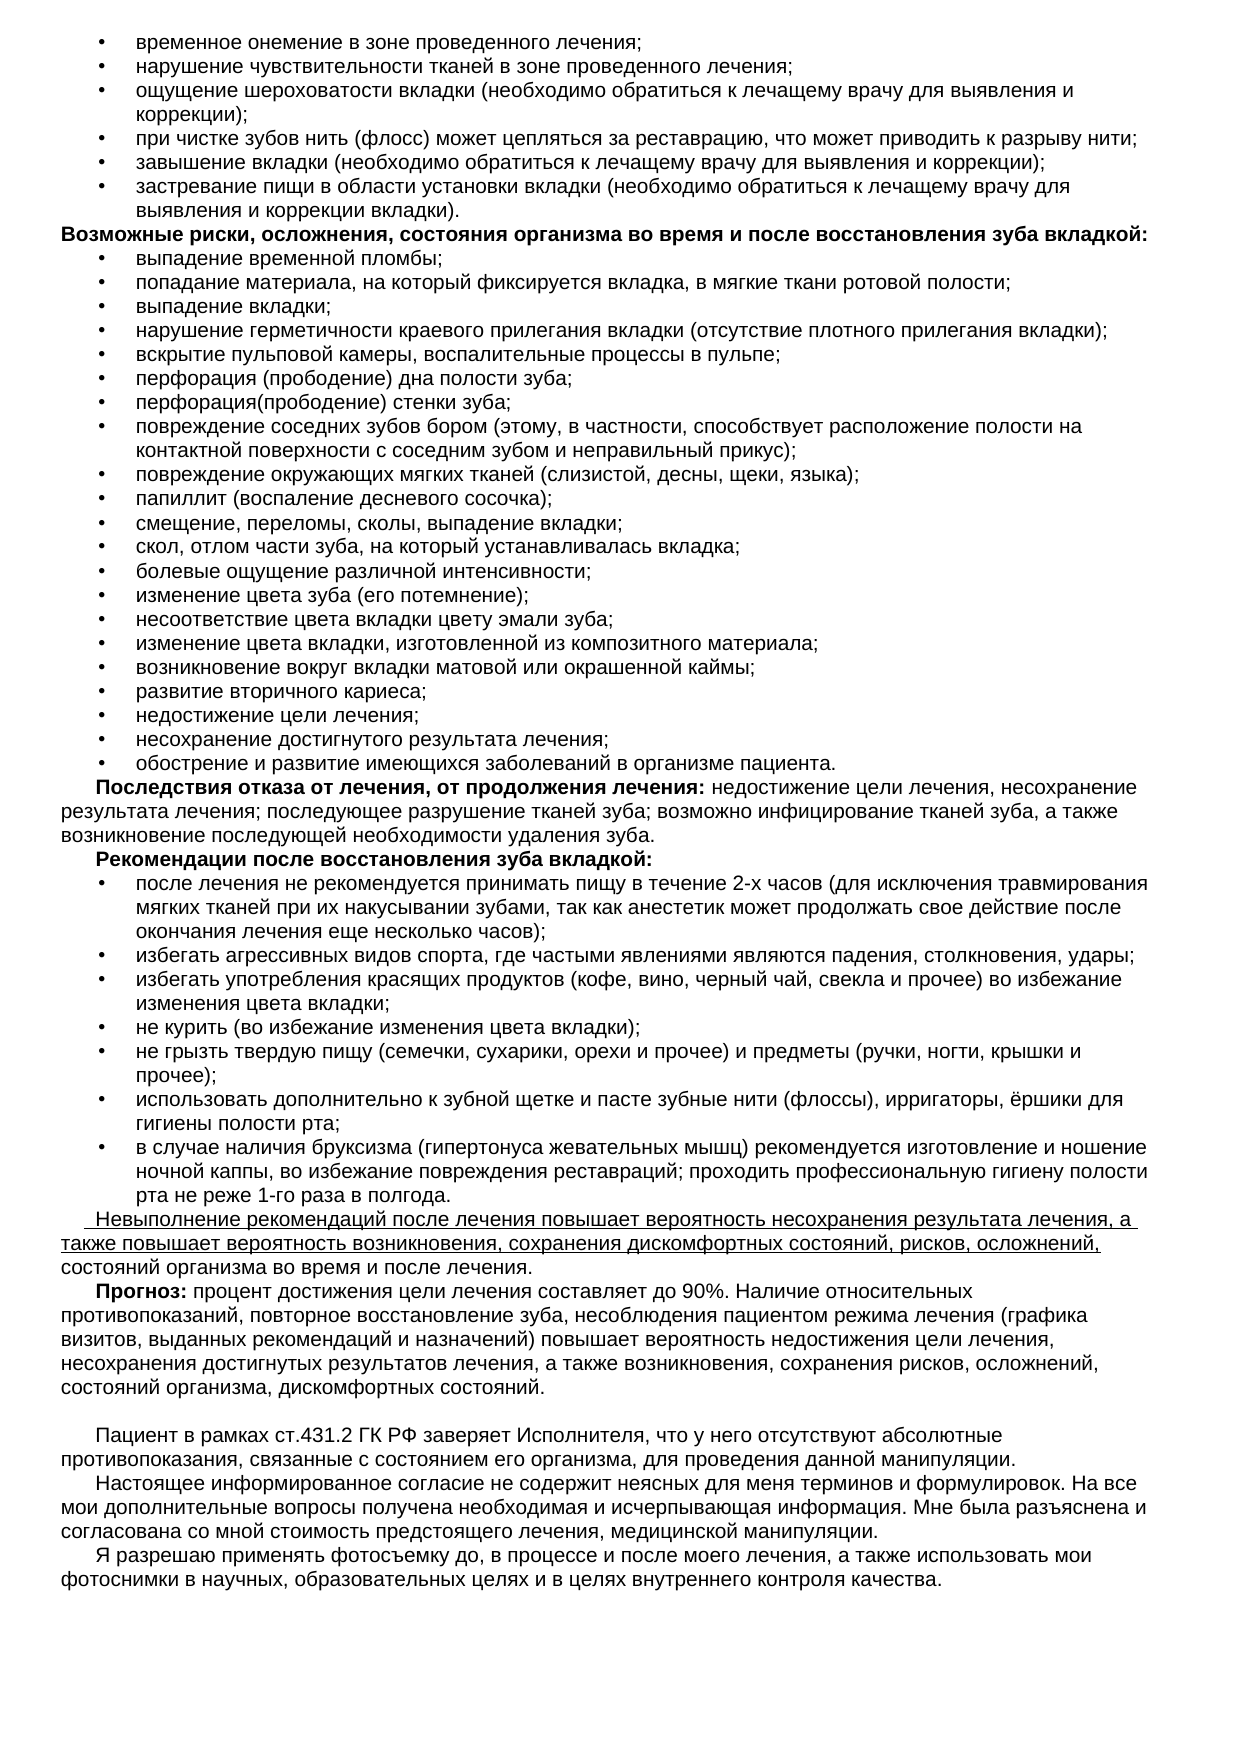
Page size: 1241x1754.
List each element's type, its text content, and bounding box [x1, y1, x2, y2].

table_header временное онемение в зоне проведенного лечения; нарушение чувствительности тканей в зоне проведенного лечения; ощущение шероховатости вкладки (необходимо обратиться к лечащему врачу для выявления и коррекции); при чистке зубов нить (флосс) может цепляться за реставрацию, что может приводить к разрыву нити; завышение вкладки (необходимо обратиться к лечащему врачу для выявления и коррекции); застревание пищи в области установки вкладки (необходимо обратиться к лечащему врачу для выявления и коррекции вкладки). Возможные риски, осложнения, состояния организма во время и после восстановления зуба вкладкой: выпадение временной пломбы; попадание материала, на который фиксируется вкладка, в мягкие ткани ротовой полости; выпадение вкладки; нарушение герметичности краевого прилегания вкладки (отсутствие плотного прилегания вкладки); вскрытие пульповой камеры, воспалительные процессы в пульпе; перфорация (прободение) дна полости зуба; перфорация(прободение) стенки зуба; повреждение соседних зубов бором (этому, в частности, способствует расположение полости на контактной поверхности с соседним зубом и неправильный прикус); повреждение окружающих мягких тканей (слизистой, десны, щеки, языка); папиллит (воспаление десневого сосочка); смещение, переломы, сколы, выпадение вкладки; скол, отлом части зуба, на который устанавливалась вкладка; болевые ощущение различной интенсивности; изменение цвета зуба (его потемнение); несоответствие цвета вкладки цвету эмали зуба; изменение цвета вкладки, изготовленной из композитного материала; возникновение вокруг вкладки матовой или окрашенной каймы; развитие вторичного кариеса; недостижение цели лечения; несохранение достигнутого результата лечения; обострение и развитие имеющихся заболеваний в организме пациента. Последствия отказа от лечения, от продолжения лечения: недостижение цели лечения, несохранение результата лечения; последующее разрушение тканей зуба; возможно инфицирование тканей зуба, а также возникновение последующей необходимости удаления зуба. Рекомендации после восстановления зуба вкладкой: после лечения не рекомендуется принимать пищу в течение 2-х часов (для исключения травмирования мягких тканей при их накусывании зубами, так как анестетик может продолжать свое действие после окончания лечения еще несколько часов); избегать агрессивных видов спорта, где частыми явлениями являются падения, столкновения, удары; избегать употребления красящих продуктов (кофе, вино, черный чай, свекла и прочее) во избежание изменения цвета вкладки; не курить (во избежание изменения цвета вкладки); не грызть твердую пищу (семечки, сухарики, орехи и прочее) и предметы (ручки, ногти, крышки и прочее); использовать дополнительно к зубной щетке и пасте зубные нити (флоссы), ирригаторы, ёршики для гигиены полости рта; в случае наличия бруксизма (гипертонуса жевательных мышц) рекомендуется изготовление и ношение ночной каппы, во избежание повреждения реставраций; проходить профессиональную гигиену полости рта не реже 1-го раза в полгода. Невыполнение рекомендаций после лечения повышает вероятность несохранения результата лечения, а также повышает вероятность возникновения, сохранения дискомфортных состояний, рисков, осложнений, состояний организма во время и после лечения. Прогноз: процент достижения цели лечения составляет до 90%. Наличие относительных противопоказаний, повторное восстановление зуба, несоблюдения пациентом режима лечения (графика визитов, выданных рекомендаций и назначений) повышает вероятность недостижения цели лечения, несохранения достигнутых результатов лечения, а также возникновения, сохранения рисков, осложнений, состояний организма, дискомфортных состояний. Пациент в рамках ст.431.2 ГК РФ заверяет Исполнителя, что у него отсутствуют абсолютные противопоказания, связанные с состоянием его организма, для проведения данной манипуляции. Настоящее информированное согласие не содержит неясных для меня терминов и формулировок. На все мои дополнительные вопросы получена необходимая и исчерпывающая информация. Мне была разъяснена и согласована со мной стоимость предстоящего лечения, медицинской манипуляции. Я разрешаю применять фотосъемку до, в процессе и после моего лечения, а также использовать мои фотоснимки в научных, образовательных целях и в целях внутреннего контроля качества. [59, 30, 1161, 1693]
